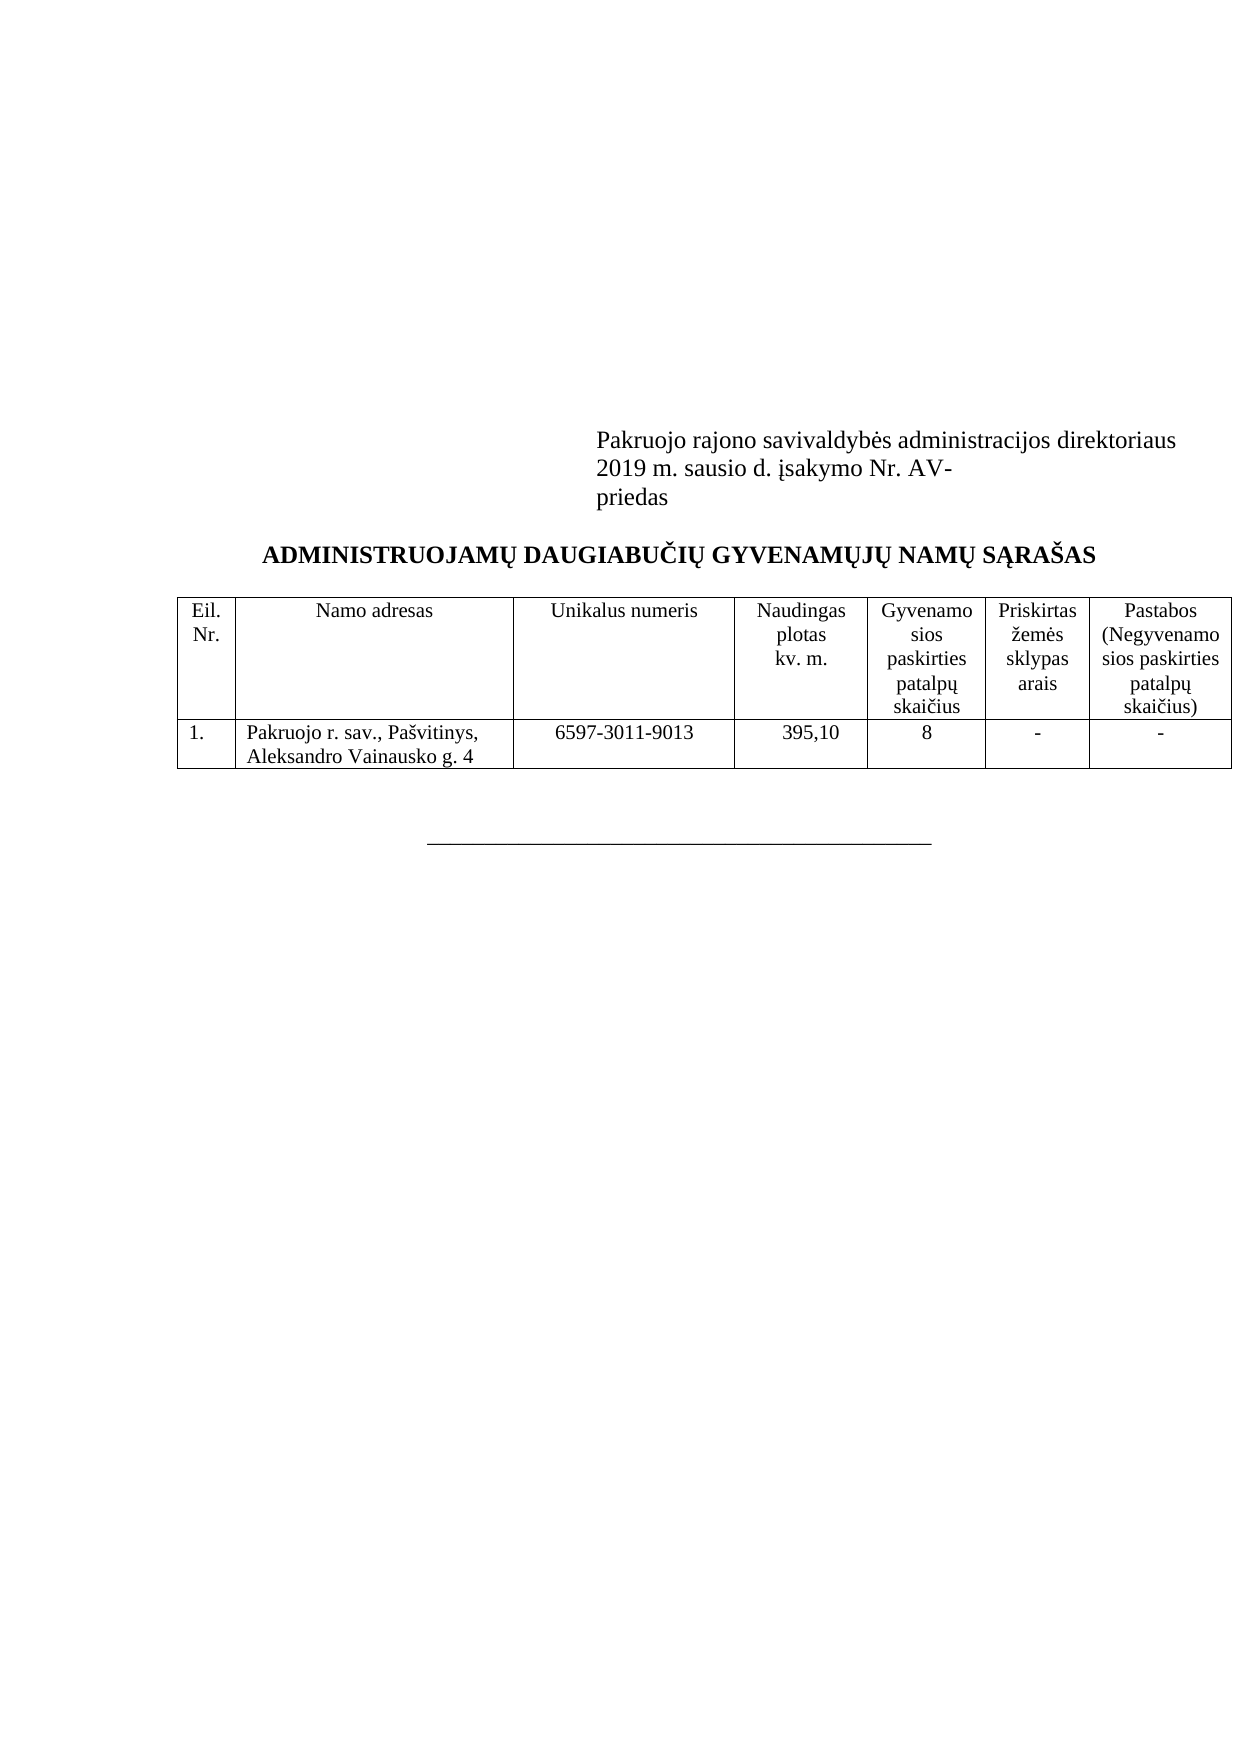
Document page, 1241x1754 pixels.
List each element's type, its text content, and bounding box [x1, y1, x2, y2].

table_cell 8 [868, 720, 985, 768]
text 2019 m. sausio d. įsakymo Nr. AV- [177, 453, 1181, 482]
text ____________________________________________ [177, 821, 1181, 848]
table_cell Pakruojo r. sav., Pašvitinys, Aleksandro Vainausko g. 4 [236, 720, 513, 768]
table_cell 6597-3011-9013 [514, 720, 734, 768]
table_header Priskirtas žemės sklypas arais [986, 598, 1089, 718]
table_header Pastabos (Negyvenamosios paskirties patalpų skaičius) [1090, 598, 1231, 718]
table_cell 395,10 [735, 720, 867, 768]
table_cell - [986, 720, 1089, 768]
text priedas [177, 482, 1181, 511]
table_header Unikalus numeris [514, 598, 734, 718]
text ADMINISTRUOJAMŲ DAUGIABUČIŲ GYVENAMŲJŲ NAMŲ SĄRAŠAS [177, 540, 1181, 568]
text Pakruojo rajono savivaldybės administracijos direktoriaus [177, 425, 1181, 453]
table_cell 1. [178, 720, 235, 768]
table_header Namo adresas [236, 598, 513, 718]
table_header Naudingas plotas kv. m. [735, 598, 867, 718]
table_header Gyvenamosios paskirties patalpų skaičius [868, 598, 985, 718]
table_cell - [1090, 720, 1231, 768]
table_header Eil. Nr. [178, 598, 235, 718]
